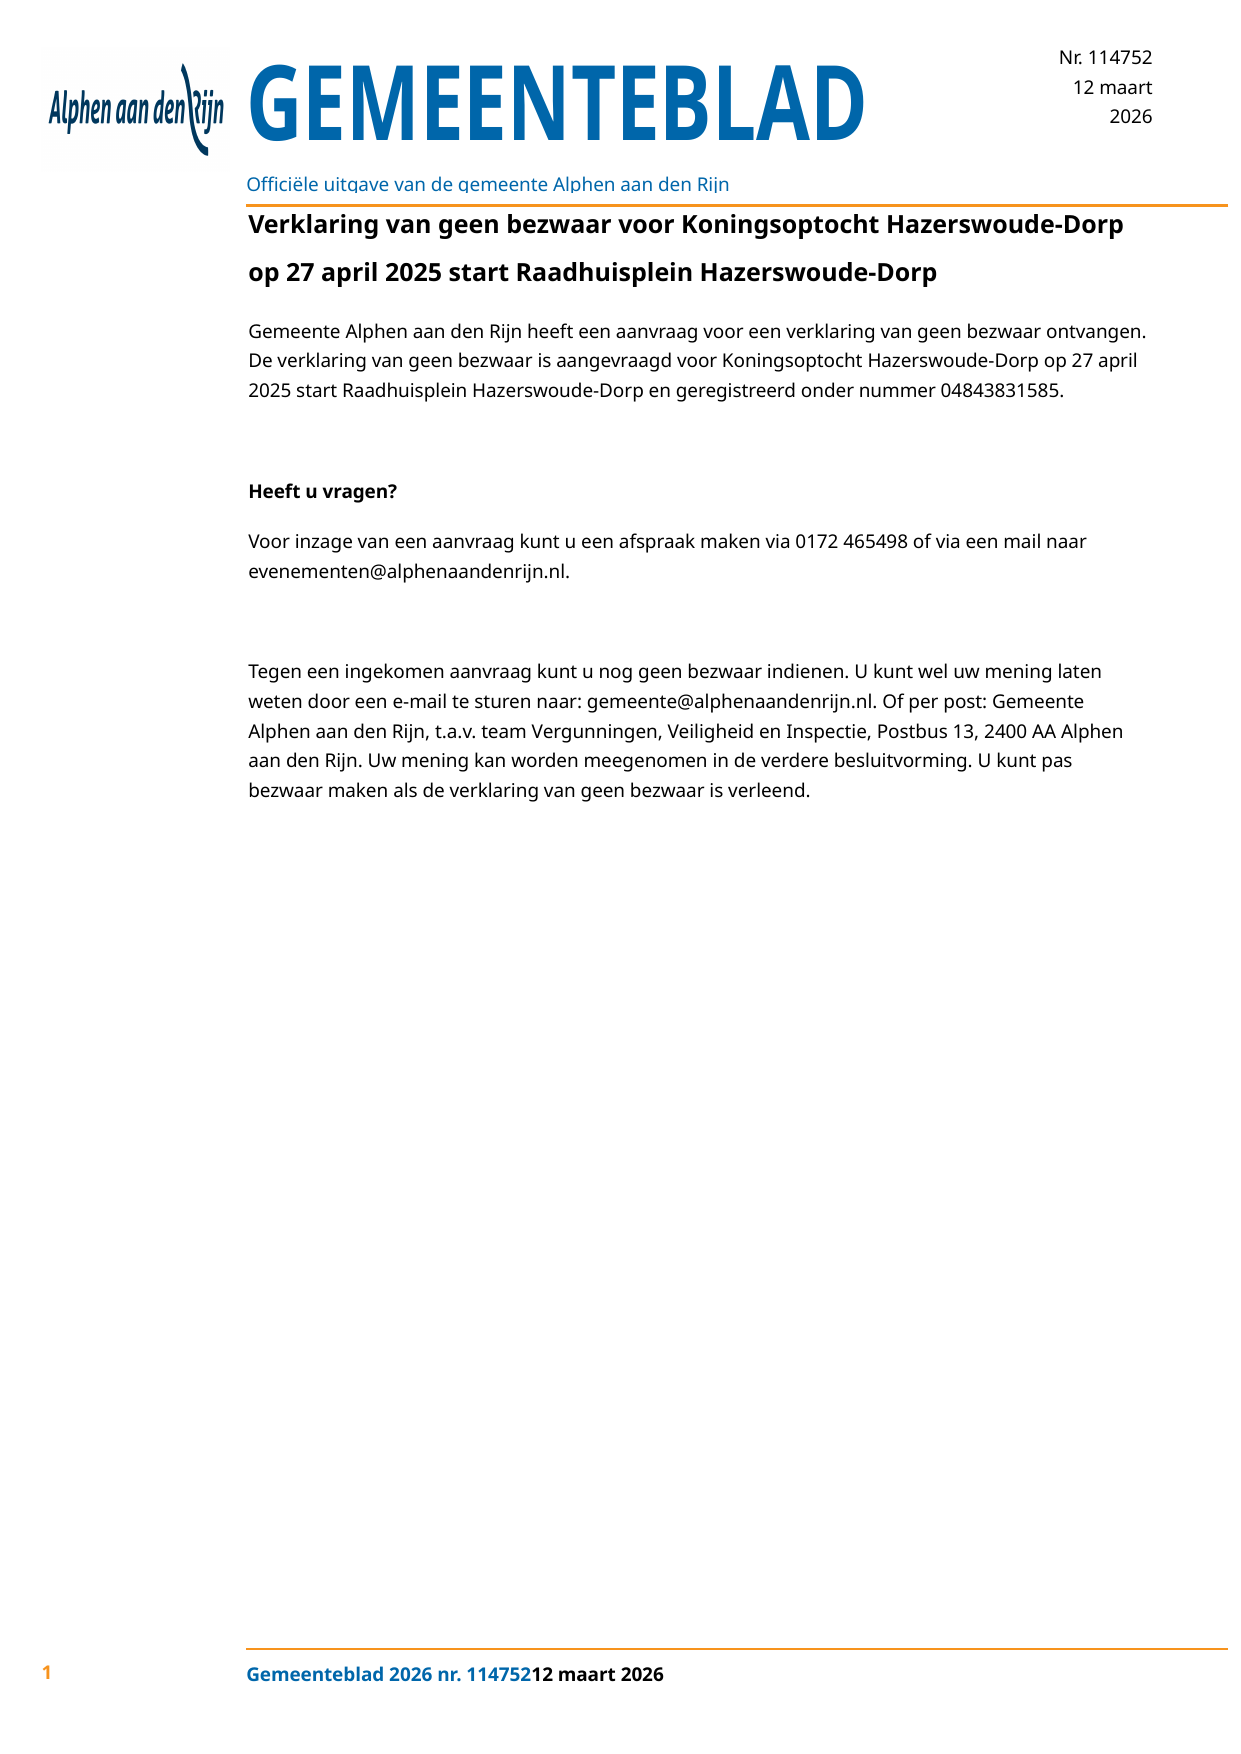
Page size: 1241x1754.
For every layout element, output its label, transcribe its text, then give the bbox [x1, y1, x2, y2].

text Gemeente Alphen aan den Rijn heeft een aanvraag voor een verklaring van geen bezwaar ontvangen. De verklaring van geen bezwaar is aangevraagd voor Koningsoptocht Hazerswoude-Dorp op 27 april 2025 start Raadhuisplein Hazerswoude-Dorp en geregistreerd onder nummer 04843831585. [248, 318, 1152, 403]
text Voor inzage van een aanvraag kunt u een afspraak maken via 0172 465498 of via een mail naar evenementen@alphenaandenrijn.nl. [248, 528, 1152, 584]
picture [41, 47, 231, 172]
text Heeft u vragen? [248, 478, 1152, 504]
text Verklaring van geen bezwaar voor Koningsoptocht Hazerswoude-Dorp op 27 april 2025 start Raadhuisplein Hazerswoude-Dorp [248, 207, 1152, 288]
text Tegen een ingekomen aanvraag kunt u nog geen bezwaar indienen. U kunt wel uw mening laten weten door een e-mail te sturen naar: gemeente@alphenaandenrijn.nl. Of per post: Gemeente Alphen aan den Rijn, t.a.v. team Vergunningen, Veiligheid en Inspectie, Postbus 13, 2400 AA Alphen aan den Rijn. Uw mening kan worden meegenomen in de verdere besluitvorming. U kunt pas bezwaar maken als de verklaring van geen bezwaar is verleend. [248, 659, 1152, 803]
